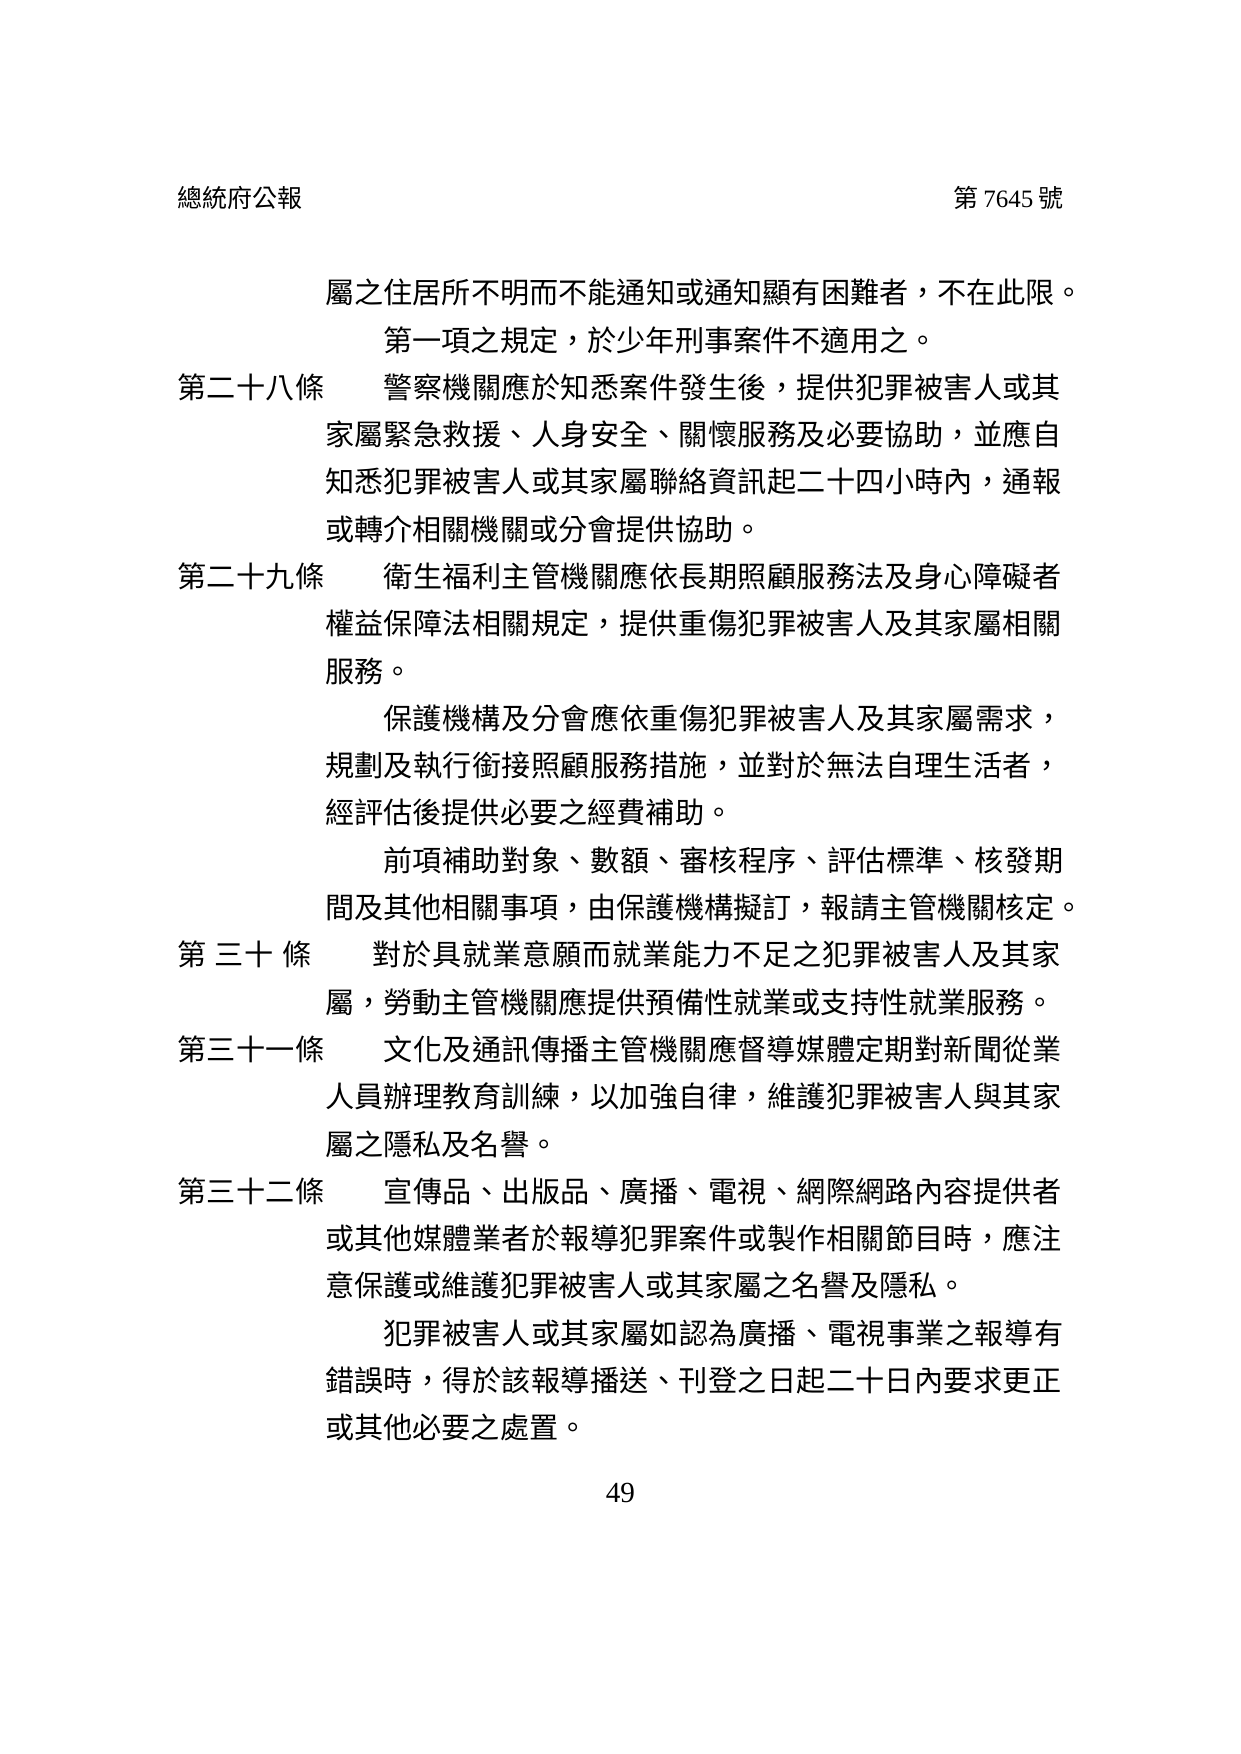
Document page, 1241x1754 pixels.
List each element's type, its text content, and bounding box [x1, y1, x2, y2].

text 保護機構及分會應依重傷犯罪被害人及其家屬需求，規劃及執行銜接照顧服務措施，並對於無法自理生活者，經評估後提供必要之經費補助。 [325, 691, 1063, 833]
text 第二十八條 警察機關應於知悉案件發生後，提供犯罪被害人或其家屬緊急救援、人身安全、關懷服務及必要協助，並應自知悉犯罪被害人或其家屬聯絡資訊起二十四小時內，通報或轉介相關機關或分會提供協助。 [177, 360, 1063, 549]
text 第二十九條 衛生福利主管機關應依長期照顧服務法及身心障礙者權益保障法相關規定，提供重傷犯罪被害人及其家屬相關服務。 [177, 549, 1063, 691]
text 受刑人有脫逃之情事時，矯正機關應立即通報警察機關；警察機關參酌該受刑人之犯罪行為及前科紀錄後，發現有本法之犯罪被害人者，應即時通知該犯罪被害人或其家屬，並提供適當人身安全之保護。但犯罪被害人或其家屬之住居所不明而不能通知或通知顯有困難者，不在此限。 [325, 266, 1063, 313]
text 第一項之規定，於少年刑事案件不適用之。 [325, 313, 1063, 360]
text 第 三十 條 對於具就業意願而就業能力不足之犯罪被害人及其家屬，勞動主管機關應提供預備性就業或支持性就業服務。 [177, 928, 1063, 1022]
text 第三十一條 文化及通訊傳播主管機關應督導媒體定期對新聞從業人員辦理教育訓練，以加強自律，維護犯罪被害人與其家屬之隱私及名譽。 [177, 1022, 1063, 1164]
text 第三十二條 宣傳品、出版品、廣播、電視、網際網路內容提供者或其他媒體業者於報導犯罪案件或製作相關節目時，應注意保護或維護犯罪被害人或其家屬之名譽及隱私。 [177, 1164, 1063, 1306]
text 前項補助對象、數額、審核程序、評估標準、核發期間及其他相關事項，由保護機構擬訂，報請主管機關核定。 [325, 833, 1063, 928]
text 犯罪被害人或其家屬如認為廣播、電視事業之報導有錯誤時，得於該報導播送、刊登之日起二十日內要求更正或其他必要之處置。 [325, 1306, 1063, 1448]
